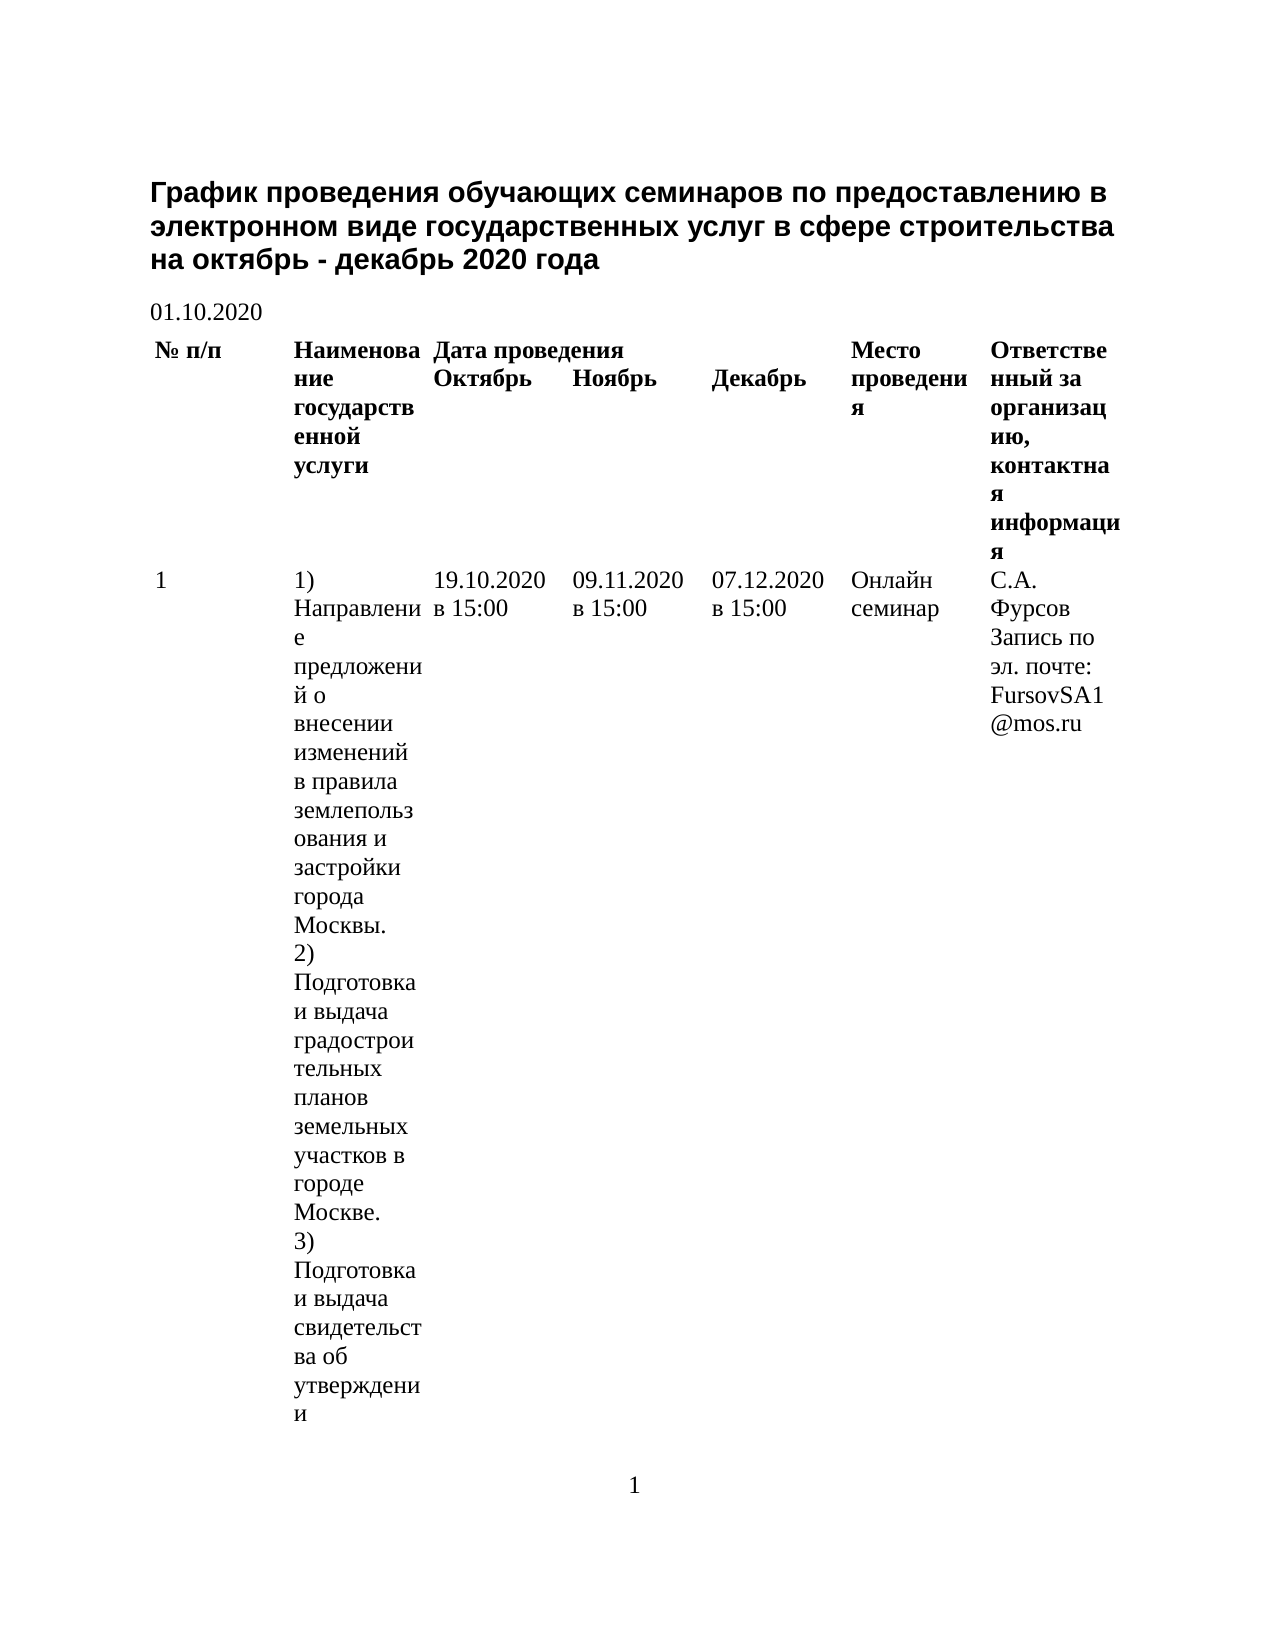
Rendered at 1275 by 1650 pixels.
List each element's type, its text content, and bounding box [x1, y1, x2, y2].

table_header № п/п [150, 335, 289, 565]
table_cell 09.11.2020 в 15:00 [568, 565, 707, 1427]
subtitle График проведения обучающих семинаров по предоставлению в электронном виде государственных услуг в сфере строительства на октябрь - декабрь 2020 года [150, 175, 1125, 276]
table_cell Декабрь [707, 364, 846, 565]
table_cell С.А. Фурсов Запись по эл. почте: FursovSA1@mos.ru [986, 565, 1125, 1427]
text 01.10.2020 [150, 297, 1125, 326]
table_cell 07.12.2020 в 15:00 [707, 565, 846, 1427]
table_cell 1 [150, 565, 289, 1427]
table_header Ответственный за организацию, контактная информация [986, 335, 1125, 565]
table_header Дата проведения [429, 335, 846, 363]
table_header Место проведения [846, 335, 986, 565]
table_cell Ноябрь [568, 364, 707, 565]
table_cell Онлайн семинар [846, 565, 986, 1427]
table_cell Октябрь [429, 364, 568, 565]
table_cell 19.10.2020 в 15:00 [429, 565, 568, 1427]
table_cell 1) Направление предложений о внесении изменений в правила землепользования и застройки города Москвы. 2) Подготовка и выдача градостроительных планов земельных участков в городе Москве. 3) Подготовка и выдача свидетельства об утверждении [289, 565, 428, 1427]
table_header Наименование государственной услуги [289, 335, 428, 565]
